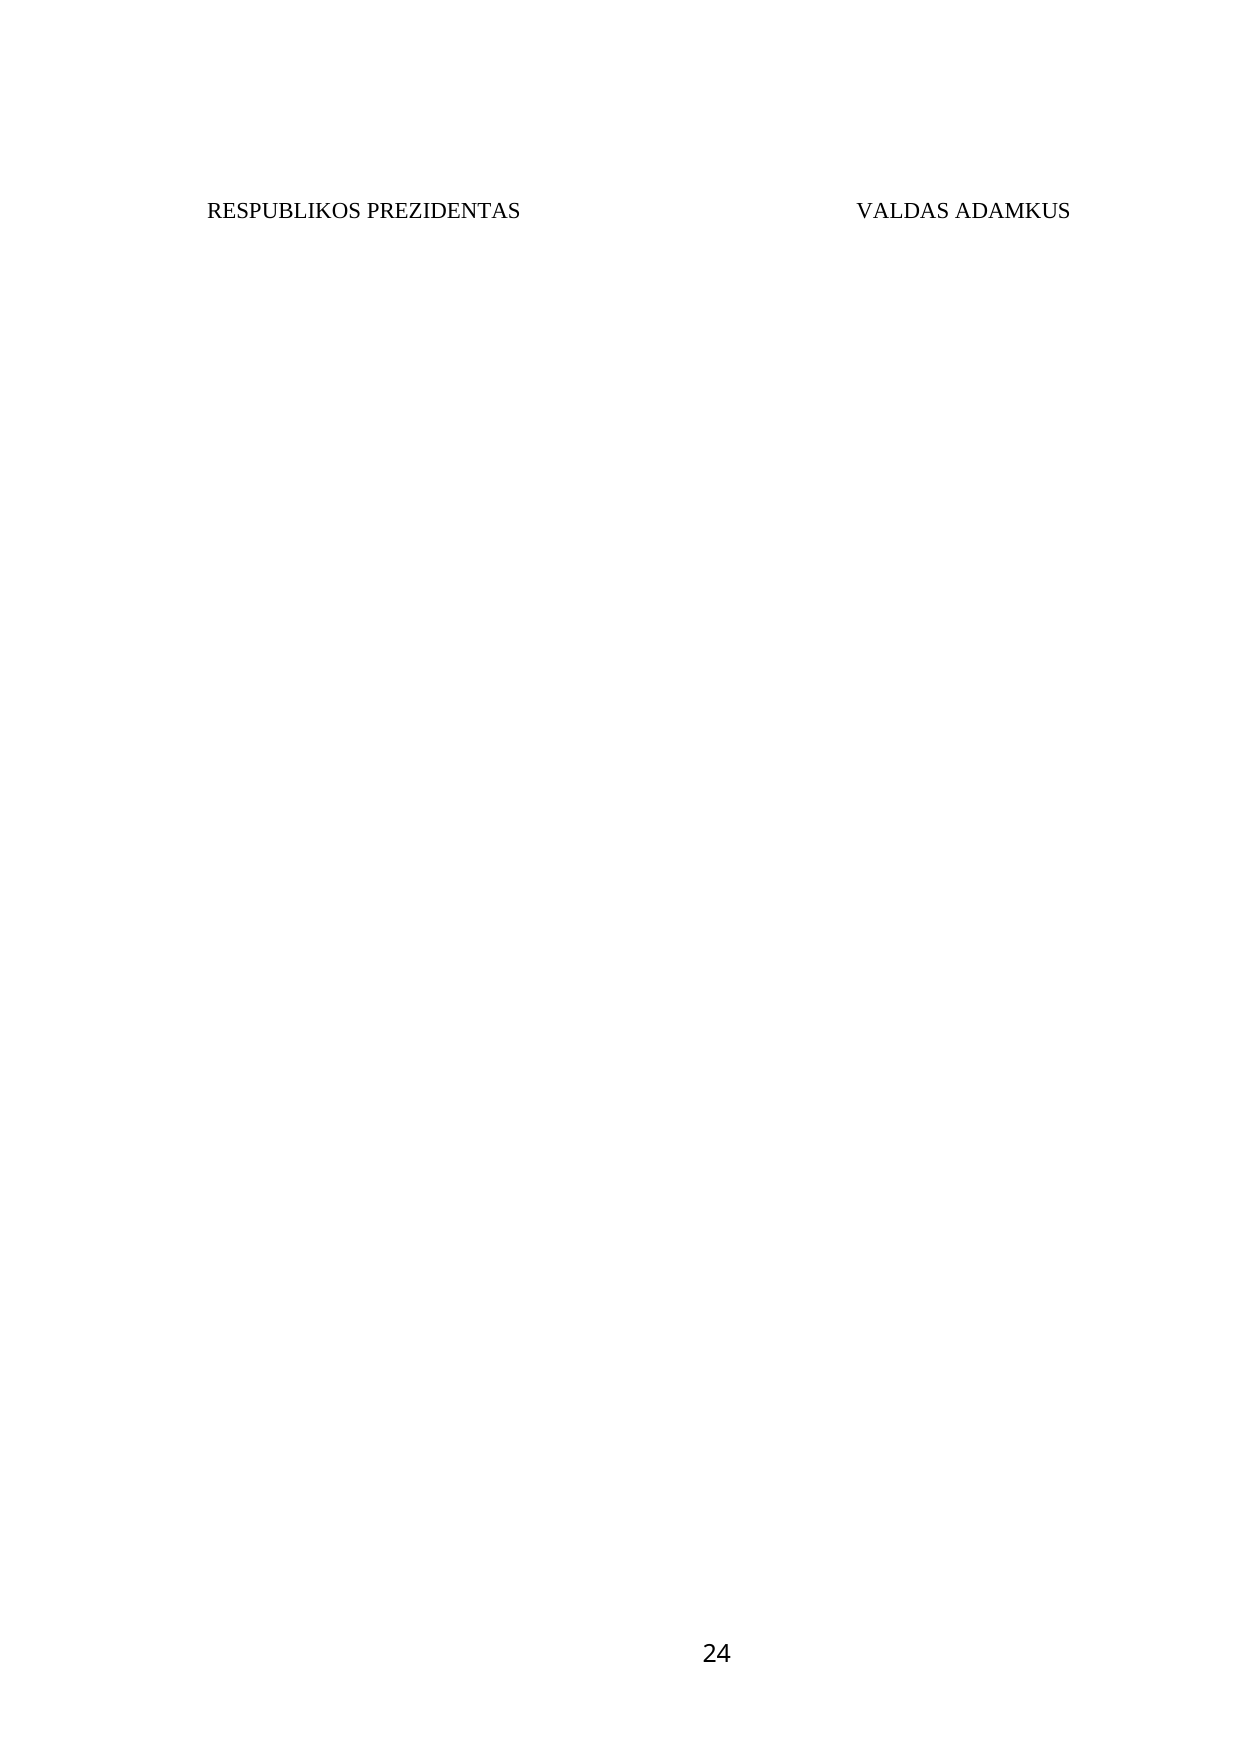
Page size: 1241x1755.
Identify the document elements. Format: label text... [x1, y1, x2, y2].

text RESPUBLIKOS PREZIDENTAS VALDAS ADAMKUS [207, 197, 1152, 223]
